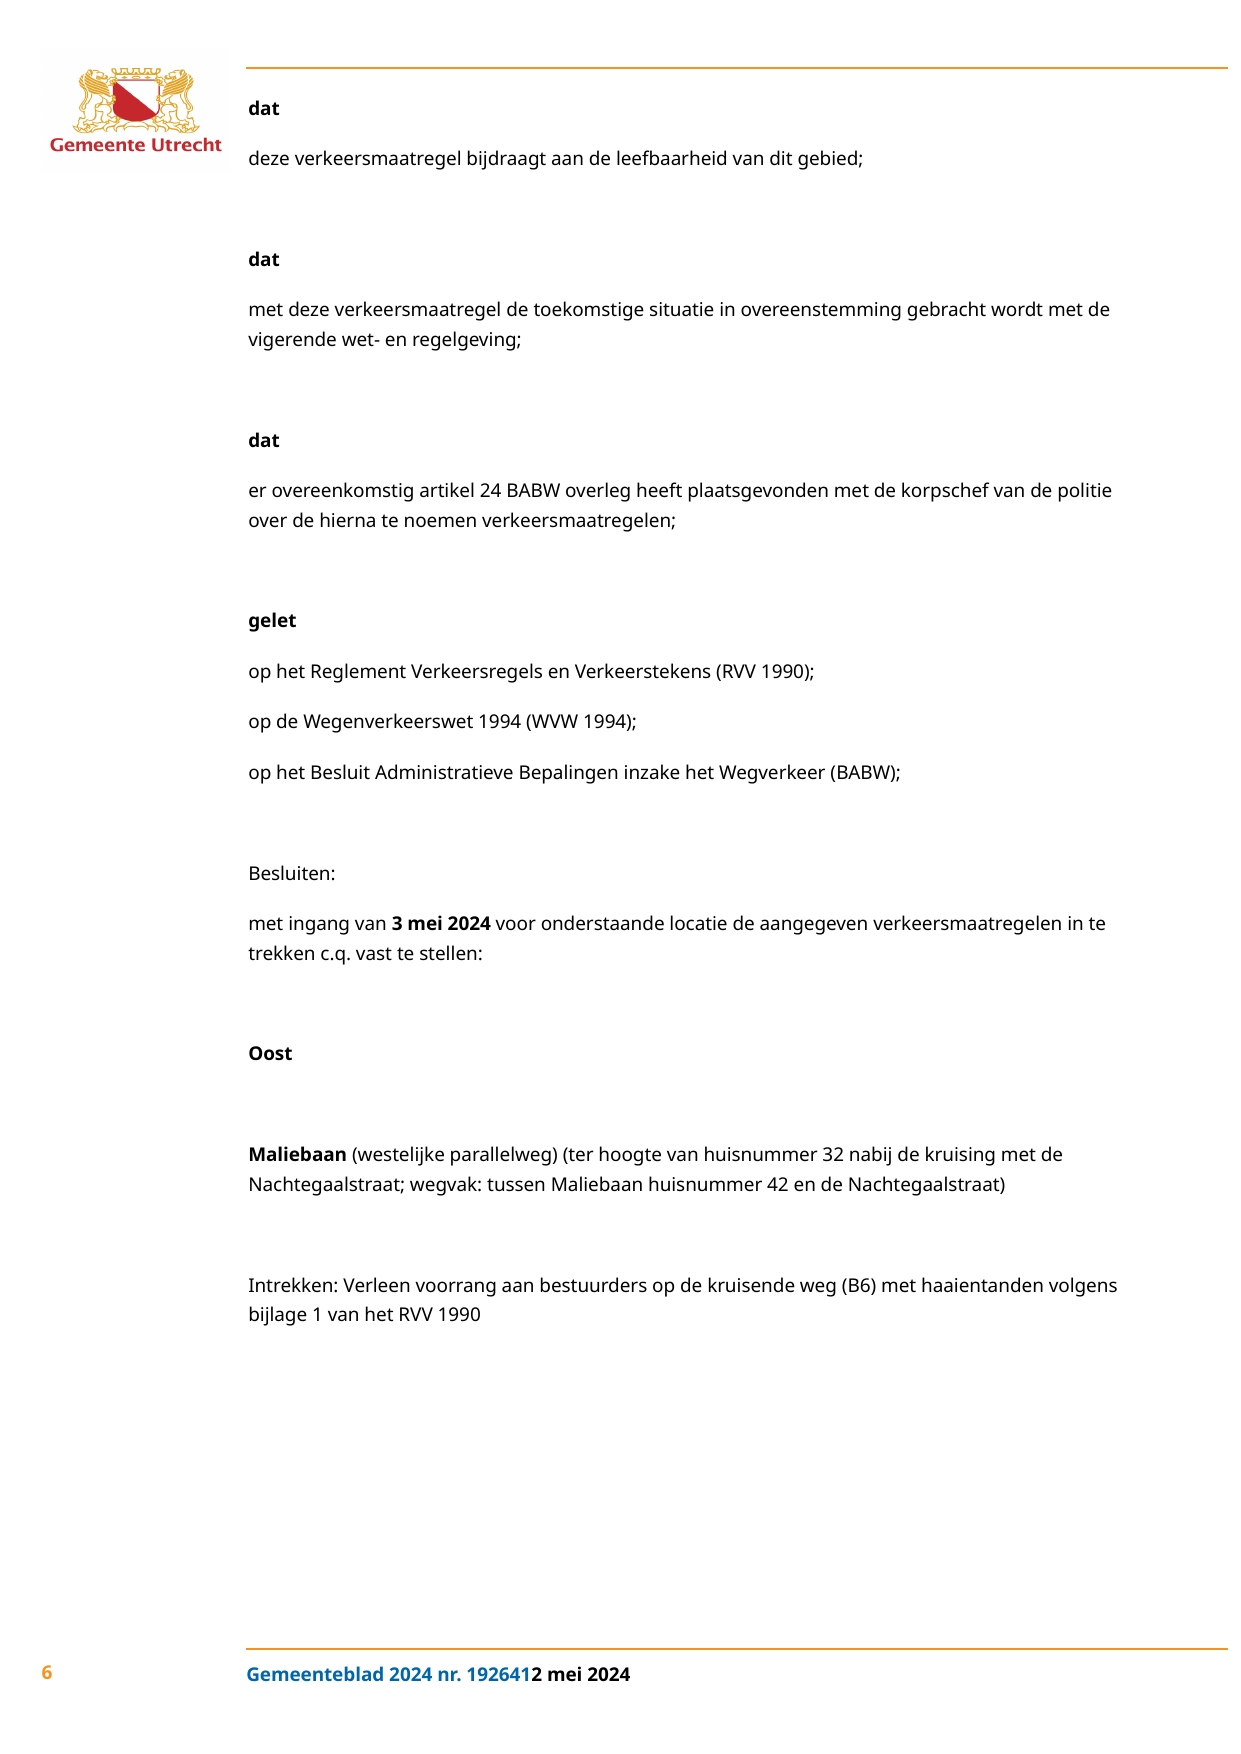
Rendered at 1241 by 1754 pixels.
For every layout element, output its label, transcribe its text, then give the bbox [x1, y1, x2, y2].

text gelet [248, 608, 1152, 633]
picture [41, 47, 231, 172]
text Oost [248, 1041, 1152, 1066]
text Besluiten: [248, 860, 1152, 886]
text op het Besluit Administratieve Bepalingen inzake het Wegverkeer (BABW); [248, 759, 1152, 785]
text er overeenkomstig artikel 24 BABW overleg heeft plaatsgevonden met de korpschef van de politie over de hierna te noemen verkeersmaatregelen; [248, 477, 1152, 533]
text met deze verkeersmaatregel de toekomstige situatie in overeenstemming gebracht wordt met de vigerende wet- en regelgeving; [248, 296, 1152, 352]
text Intrekken: Verleen voorrang aan bestuurders op de kruisende weg (B6) met haaientanden volgens bijlage 1 van het RVV 1990 [248, 1272, 1152, 1327]
text deze verkeersmaatregel bijdraagt aan de leefbaarheid van dit gebied; [248, 145, 1152, 171]
text Maliebaan (westelijke parallelweg) (ter hoogte van huisnummer 32 nabij de kruising met de Nachtegaalstraat; wegvak: tussen Maliebaan huisnummer 42 en de Nachtegaalstraat) [248, 1141, 1152, 1197]
text dat [248, 246, 1152, 272]
text dat [248, 95, 1152, 121]
text dat [248, 427, 1152, 453]
text op het Reglement Verkeersregels en Verkeerstekens (RVV 1990); [248, 658, 1152, 684]
text met ingang van 3 mei 2024 voor onderstaande locatie de aangegeven verkeersmaatregelen in te trekken c.q. vast te stellen: [248, 910, 1152, 966]
text op de Wegenverkeerswet 1994 (WVW 1994); [248, 708, 1152, 734]
